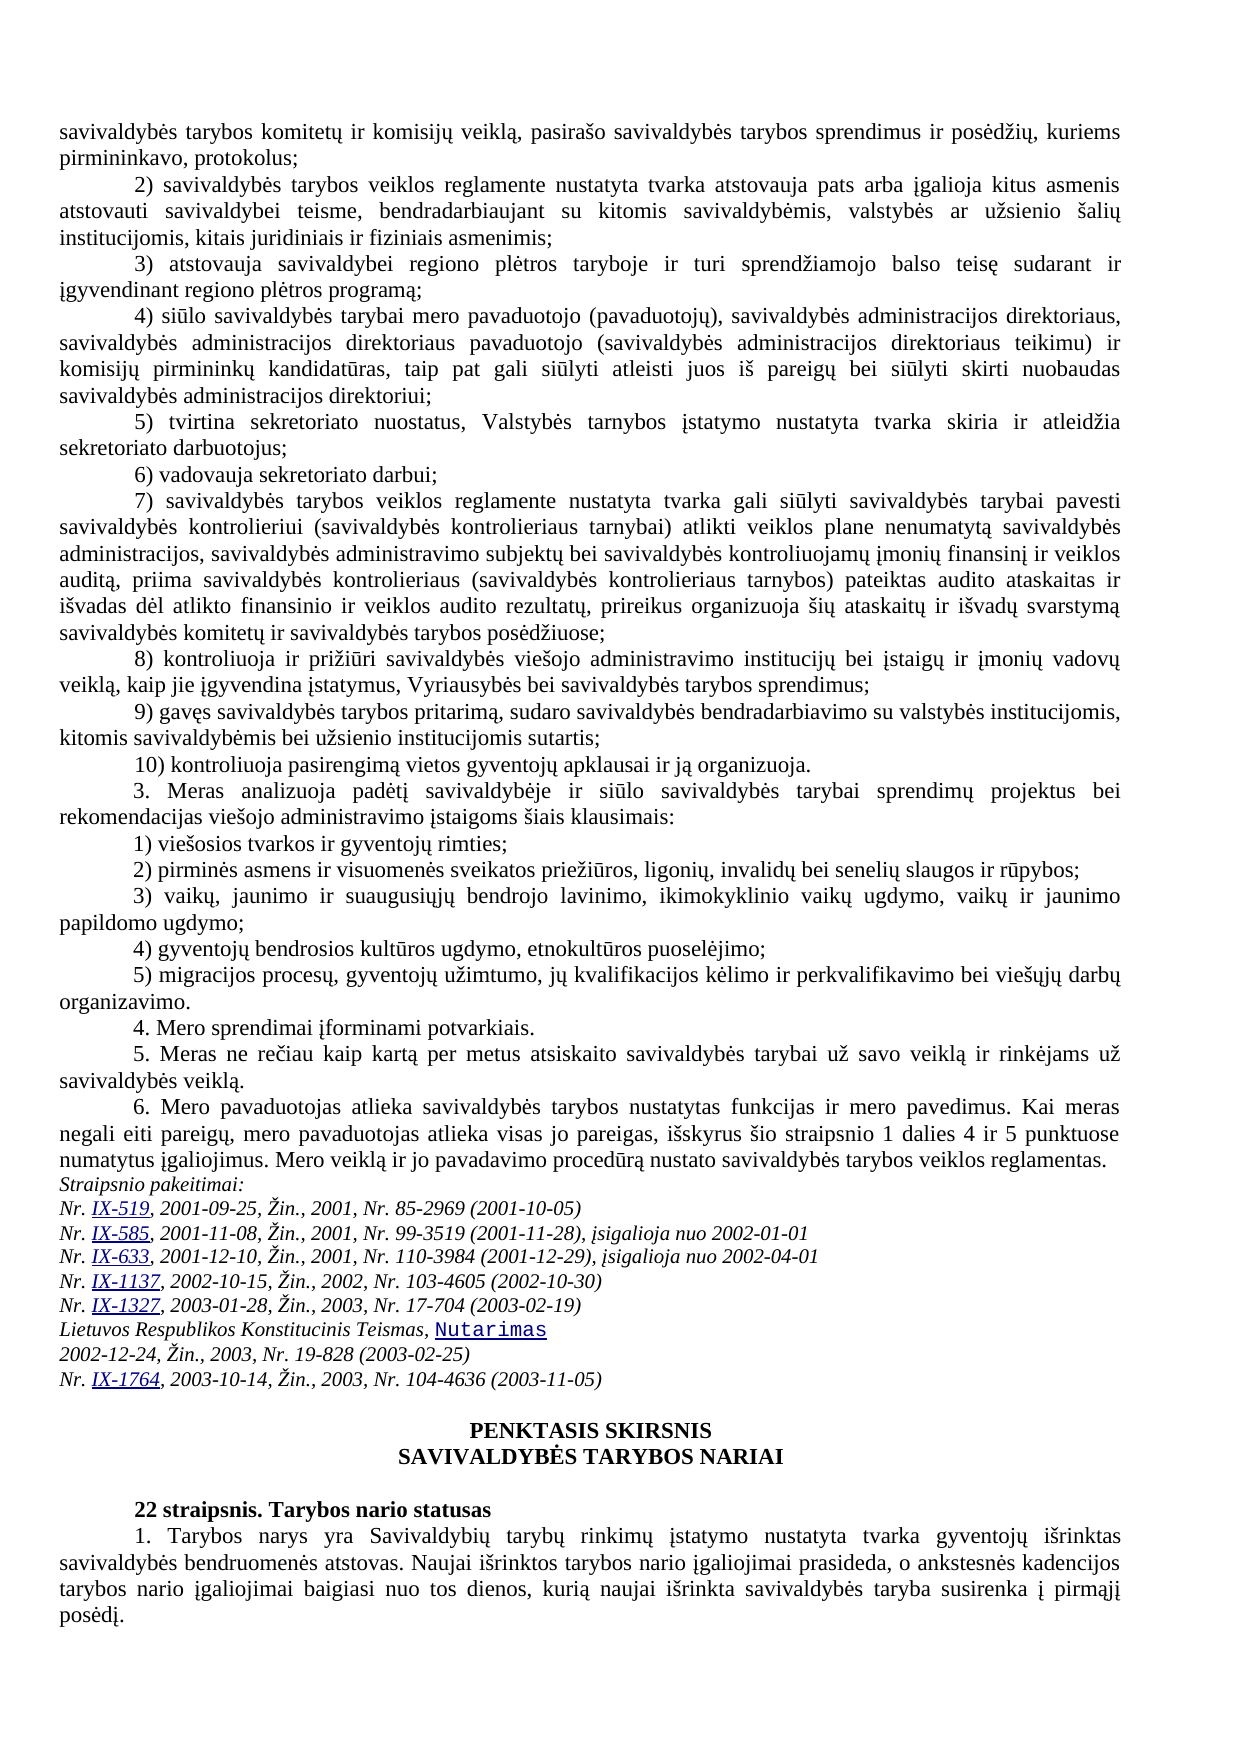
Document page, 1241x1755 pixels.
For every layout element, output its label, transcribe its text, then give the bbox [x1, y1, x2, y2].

text Nr. IX-519, 2001-09-25, Žin., 2001, Nr. 85-2969 (2001-10-05) [59, 1196, 1122, 1220]
text 1. Tarybos narys yra Savivaldybių tarybų rinkimų įstatymo nustatyta tvarka gyventojų išrinktas savivaldybės bendruomenės atstovas. Naujai išrinktos tarybos nario įgaliojimai prasideda, o ankstesnės kadencijos tarybos nario įgaliojimai baigiasi nuo tos dienos, kurią naujai išrinkta savivaldybės taryba susirenka į pirmąjį posėdį. [59, 1522, 1122, 1628]
text 4) gyventojų bendrosios kultūros ugdymo, etnokultūros puoselėjimo; [59, 935, 1122, 961]
text Nr. IX-1764, 2003-10-14, Žin., 2003, Nr. 104-4636 (2003-11-05) [59, 1366, 1122, 1391]
text 6) vadovauja sekretoriato darbui; [59, 461, 1122, 487]
text 8) kontroliuoja ir prižiūri savivaldybės viešojo administravimo institucijų bei įstaigų ir įmonių vadovų veiklą, kaip jie įgyvendina įstatymus, Vyriausybės bei savivaldybės tarybos sprendimus; [59, 645, 1122, 698]
text 4. Mero sprendimai įforminami potvarkiais. [59, 1014, 1122, 1041]
text Lietuvos Respublikos Konstitucinis Teismas, Nutarimas [59, 1317, 1122, 1342]
text Straipsnio pakeitimai: [59, 1172, 1122, 1196]
text 9) gavęs savivaldybės tarybos pritarimą, sudaro savivaldybės bendradarbiavimo su valstybės institucijomis, kitomis savivaldybėmis bei užsienio institucijomis sutartis; [59, 698, 1122, 751]
text SAVIVALDYBĖS TARYBOS NARIAI [59, 1443, 1122, 1469]
text Nr. IX-633, 2001-12-10, Žin., 2001, Nr. 110-3984 (2001-12-29), įsigalioja nuo 2002-04-01 [59, 1244, 1122, 1268]
text 6. Mero pavaduotojas atlieka savivaldybės tarybos nustatytas funkcijas ir mero pavedimus. Kai meras negali eiti pareigų, mero pavaduotojas atlieka visas jo pareigas, išskyrus šio straipsnio 1 dalies 4 ir 5 punktuose numatytus įgaliojimus. Mero veiklą ir jo pavadavimo procedūrą nustato savivaldybės tarybos veiklos reglamentas. [59, 1093, 1122, 1172]
text 5. Meras ne rečiau kaip kartą per metus atsiskaito savivaldybės tarybai už savo veiklą ir rinkėjams už savivaldybės veiklą. [59, 1041, 1122, 1093]
text 5) tvirtina sekretoriato nuostatus, Valstybės tarnybos įstatymo nustatyta tvarka skiria ir atleidžia sekretoriato darbuotojus; [59, 408, 1122, 461]
text 22 straipsnis. Tarybos nario statusas [59, 1496, 1122, 1522]
text 3) vaikų, jaunimo ir suaugusiųjų bendrojo lavinimo, ikimokyklinio vaikų ugdymo, vaikų ir jaunimo papildomo ugdymo; [59, 882, 1122, 935]
text Nr. IX-585, 2001-11-08, Žin., 2001, Nr. 99-3519 (2001-11-28), įsigalioja nuo 2002-01-01 [59, 1220, 1122, 1244]
text 3. Meras analizuoja padėtį savivaldybėje ir siūlo savivaldybės tarybai sprendimų projektus bei rekomendacijas viešojo administravimo įstaigoms šiais klausimais: [59, 777, 1122, 830]
text savivaldybės tarybos komitetų ir komisijų veiklą, pasirašo savivaldybės tarybos sprendimus ir posėdžių, kuriems pirmininkavo, protokolus; [59, 118, 1122, 171]
subtitle PENKTASIS SKIRSNIS [59, 1417, 1122, 1443]
text Nr. IX-1327, 2003-01-28, Žin., 2003, Nr. 17-704 (2003-02-19) [59, 1293, 1122, 1317]
text 2) savivaldybės tarybos veiklos reglamente nustatyta tvarka atstovauja pats arba įgalioja kitus asmenis atstovauti savivaldybei teisme, bendradarbiaujant su kitomis savivaldybėmis, valstybės ar užsienio šalių institucijomis, kitais juridiniais ir fiziniais asmenimis; [59, 171, 1122, 250]
text 1) viešosios tvarkos ir gyventojų rimties; [59, 830, 1122, 856]
text 2) pirminės asmens ir visuomenės sveikatos priežiūros, ligonių, invalidų bei senelių slaugos ir rūpybos; [59, 856, 1122, 882]
text 10) kontroliuoja pasirengimą vietos gyventojų apklausai ir ją organizuoja. [59, 751, 1122, 777]
text 5) migracijos procesų, gyventojų užimtumo, jų kvalifikacijos kėlimo ir perkvalifikavimo bei viešųjų darbų organizavimo. [59, 961, 1122, 1014]
text 4) siūlo savivaldybės tarybai mero pavaduotojo (pavaduotojų), savivaldybės administracijos direktoriaus, savivaldybės administracijos direktoriaus pavaduotojo (savivaldybės administracijos direktoriaus teikimu) ir komisijų pirmininkų kandidatūras, taip pat gali siūlyti atleisti juos iš pareigų bei siūlyti skirti nuobaudas savivaldybės administracijos direktoriui; [59, 303, 1122, 408]
text 2002-12-24, Žin., 2003, Nr. 19-828 (2003-02-25) [59, 1342, 1122, 1366]
text Nr. IX-1137, 2002-10-15, Žin., 2002, Nr. 103-4605 (2002-10-30) [59, 1268, 1122, 1293]
text 3) atstovauja savivaldybei regiono plėtros taryboje ir turi sprendžiamojo balso teisę sudarant ir įgyvendinant regiono plėtros programą; [59, 250, 1122, 303]
text 7) savivaldybės tarybos veiklos reglamente nustatyta tvarka gali siūlyti savivaldybės tarybai pavesti savivaldybės kontrolieriui (savivaldybės kontrolieriaus tarnybai) atlikti veiklos plane nenumatytą savivaldybės administracijos, savivaldybės administravimo subjektų bei savivaldybės kontroliuojamų įmonių finansinį ir veiklos auditą, priima savivaldybės kontrolieriaus (savivaldybės kontrolieriaus tarnybos) pateiktas audito ataskaitas ir išvadas dėl atlikto finansinio ir veiklos audito rezultatų, prireikus organizuoja šių ataskaitų ir išvadų svarstymą savivaldybės komitetų ir savivaldybės tarybos posėdžiuose; [59, 487, 1122, 645]
